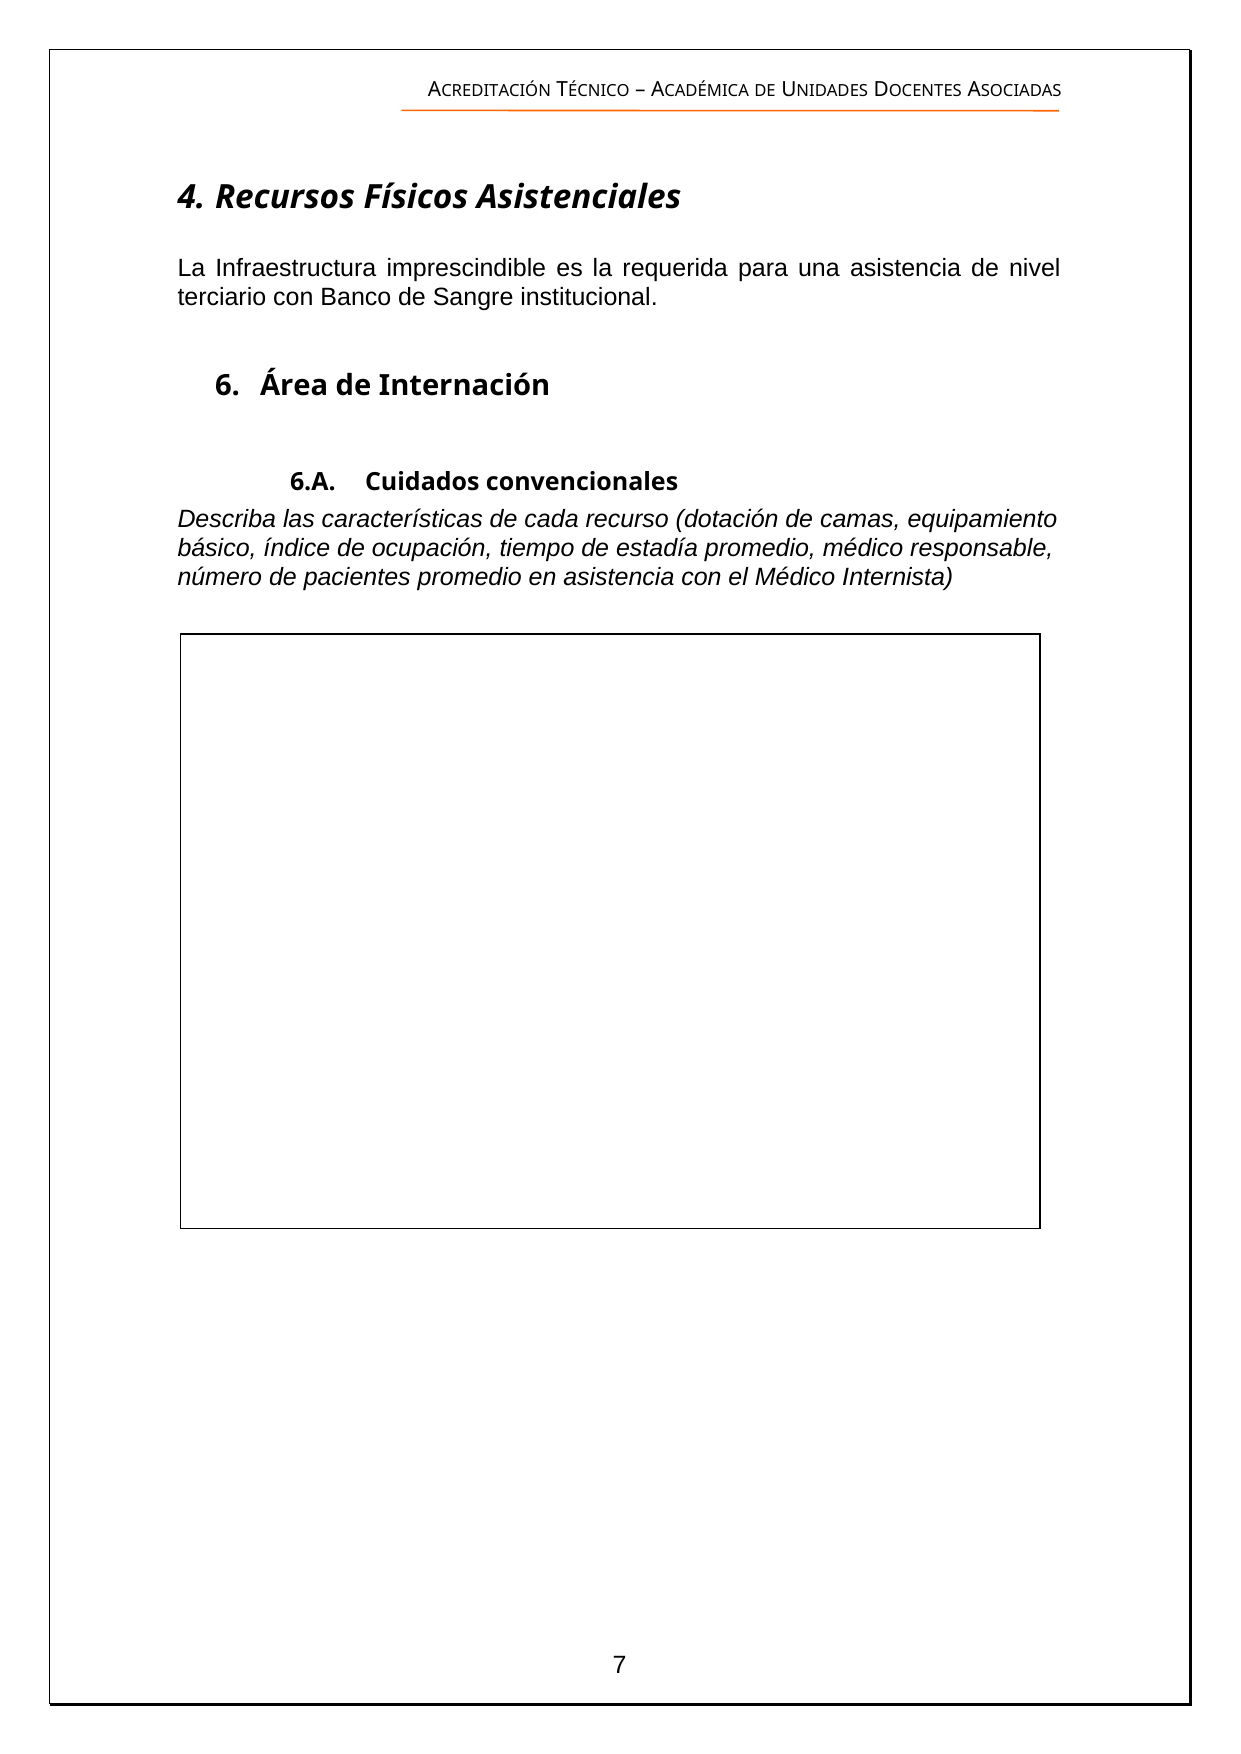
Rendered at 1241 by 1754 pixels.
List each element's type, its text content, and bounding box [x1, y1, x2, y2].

subtitle Recursos Físicos Asistenciales [177, 173, 1061, 218]
text Describa las características de cada recurso (dotación de camas, equipamiento básico, índice de ocupación, tiempo de estadía promedio, médico responsable, número de pacientes promedio en asistencia con el Médico Internista) [177, 504, 1061, 591]
text La Infraestructura imprescindible es la requerida para una asistencia de nivel terciario con Banco de Sangre institucional. [177, 253, 1061, 311]
subtitle Área de Internación [215, 364, 1061, 404]
subtitle Cuidados convencionales [290, 464, 1061, 498]
